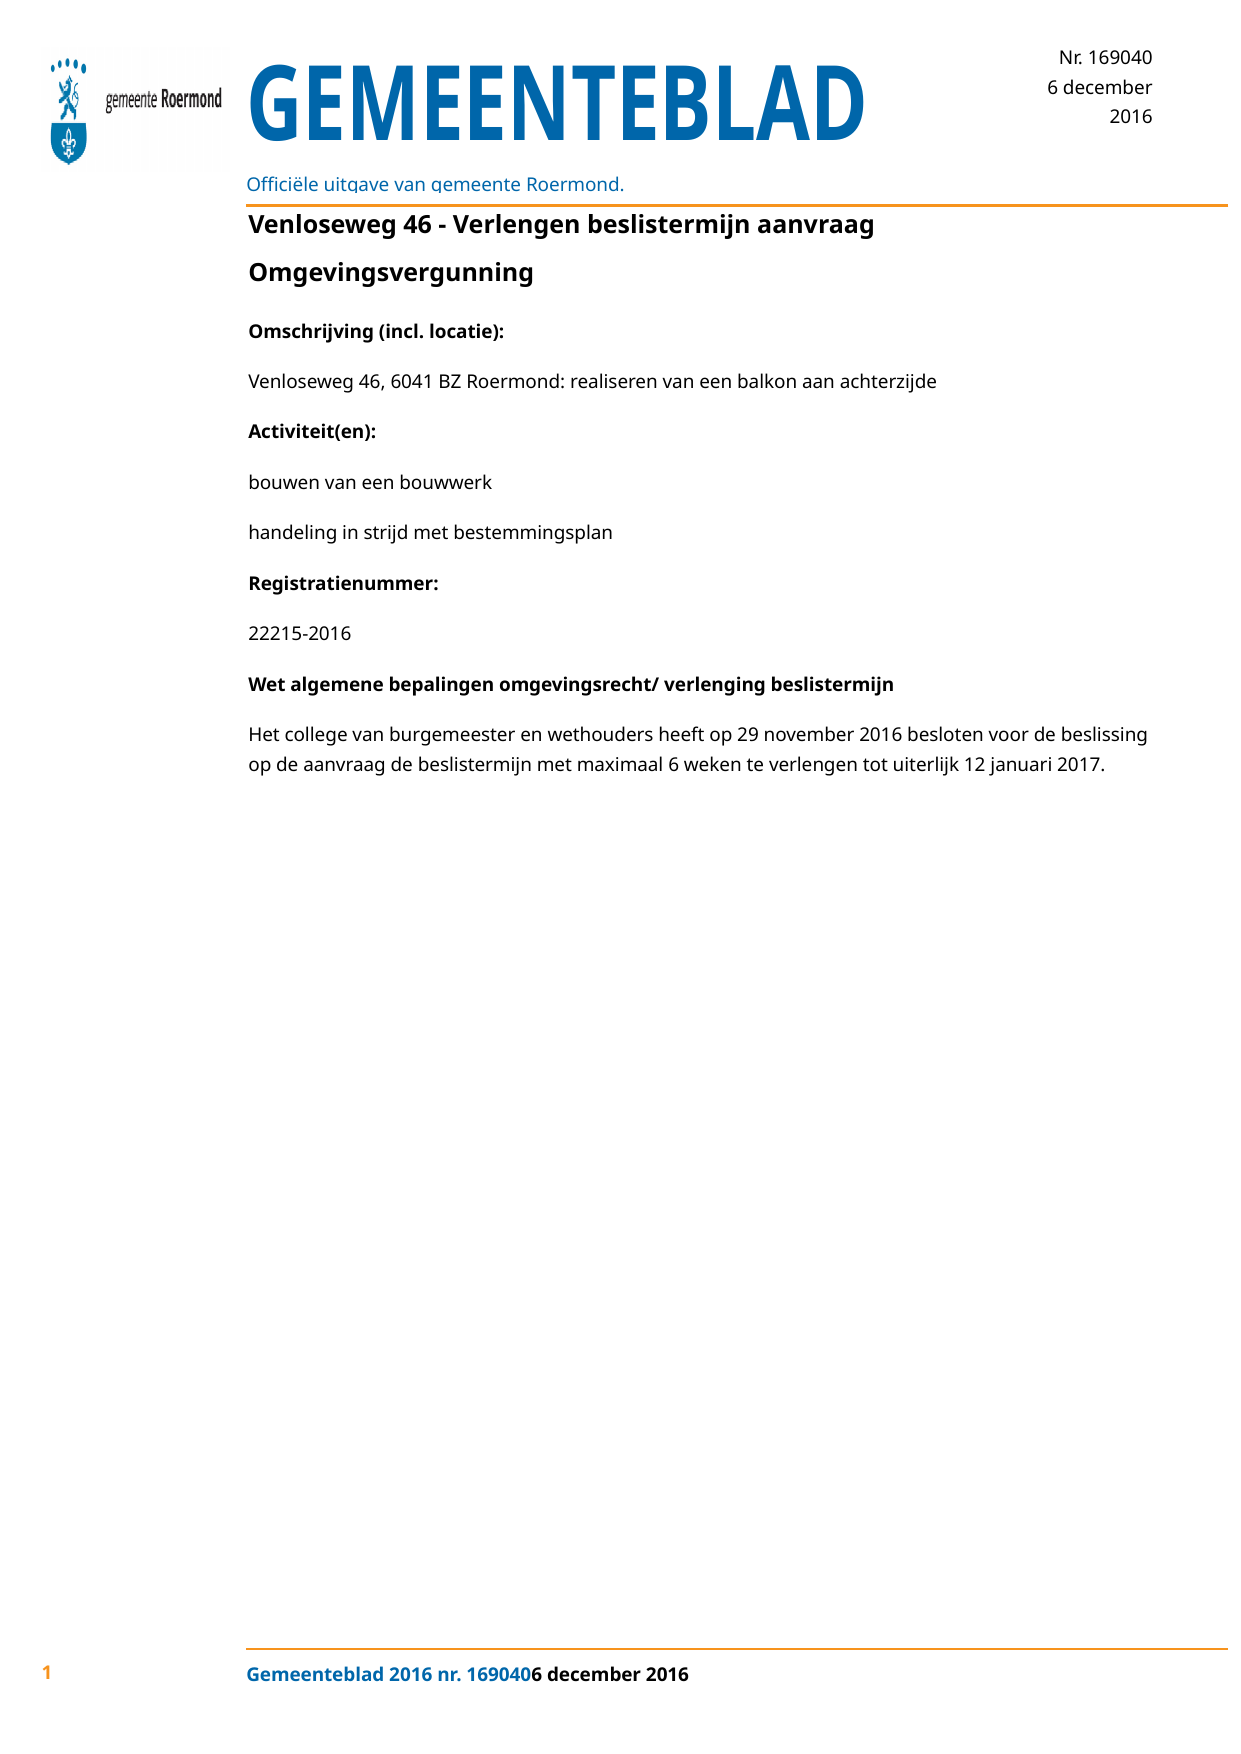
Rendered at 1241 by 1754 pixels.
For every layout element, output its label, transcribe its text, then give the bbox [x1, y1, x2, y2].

text Registratienummer: [248, 570, 1152, 596]
text handeling in strijd met bestemmingsplan [248, 519, 1152, 545]
text Venloseweg 46 - Verlengen beslistermijn aanvraag Omgevingsvergunning [248, 207, 1152, 288]
text Activiteit(en): [248, 419, 1152, 444]
text Venloseweg 46, 6041 BZ Roermond: realiseren van een balkon aan achterzijde [248, 368, 1152, 394]
text 22215-2016 [248, 620, 1152, 646]
text Omschrijving (incl. locatie): [248, 318, 1152, 344]
text bouwen van een bouwwerk [248, 469, 1152, 495]
text Het college van burgemeester en wethouders heeft op 29 november 2016 besloten voor de beslissing op de aanvraag de beslistermijn met maximaal 6 weken te verlengen tot uiterlijk 12 januari 2017. [248, 721, 1152, 777]
text Wet algemene bepalingen omgevingsrecht/ verlenging beslistermijn [248, 671, 1152, 697]
picture [41, 47, 231, 172]
